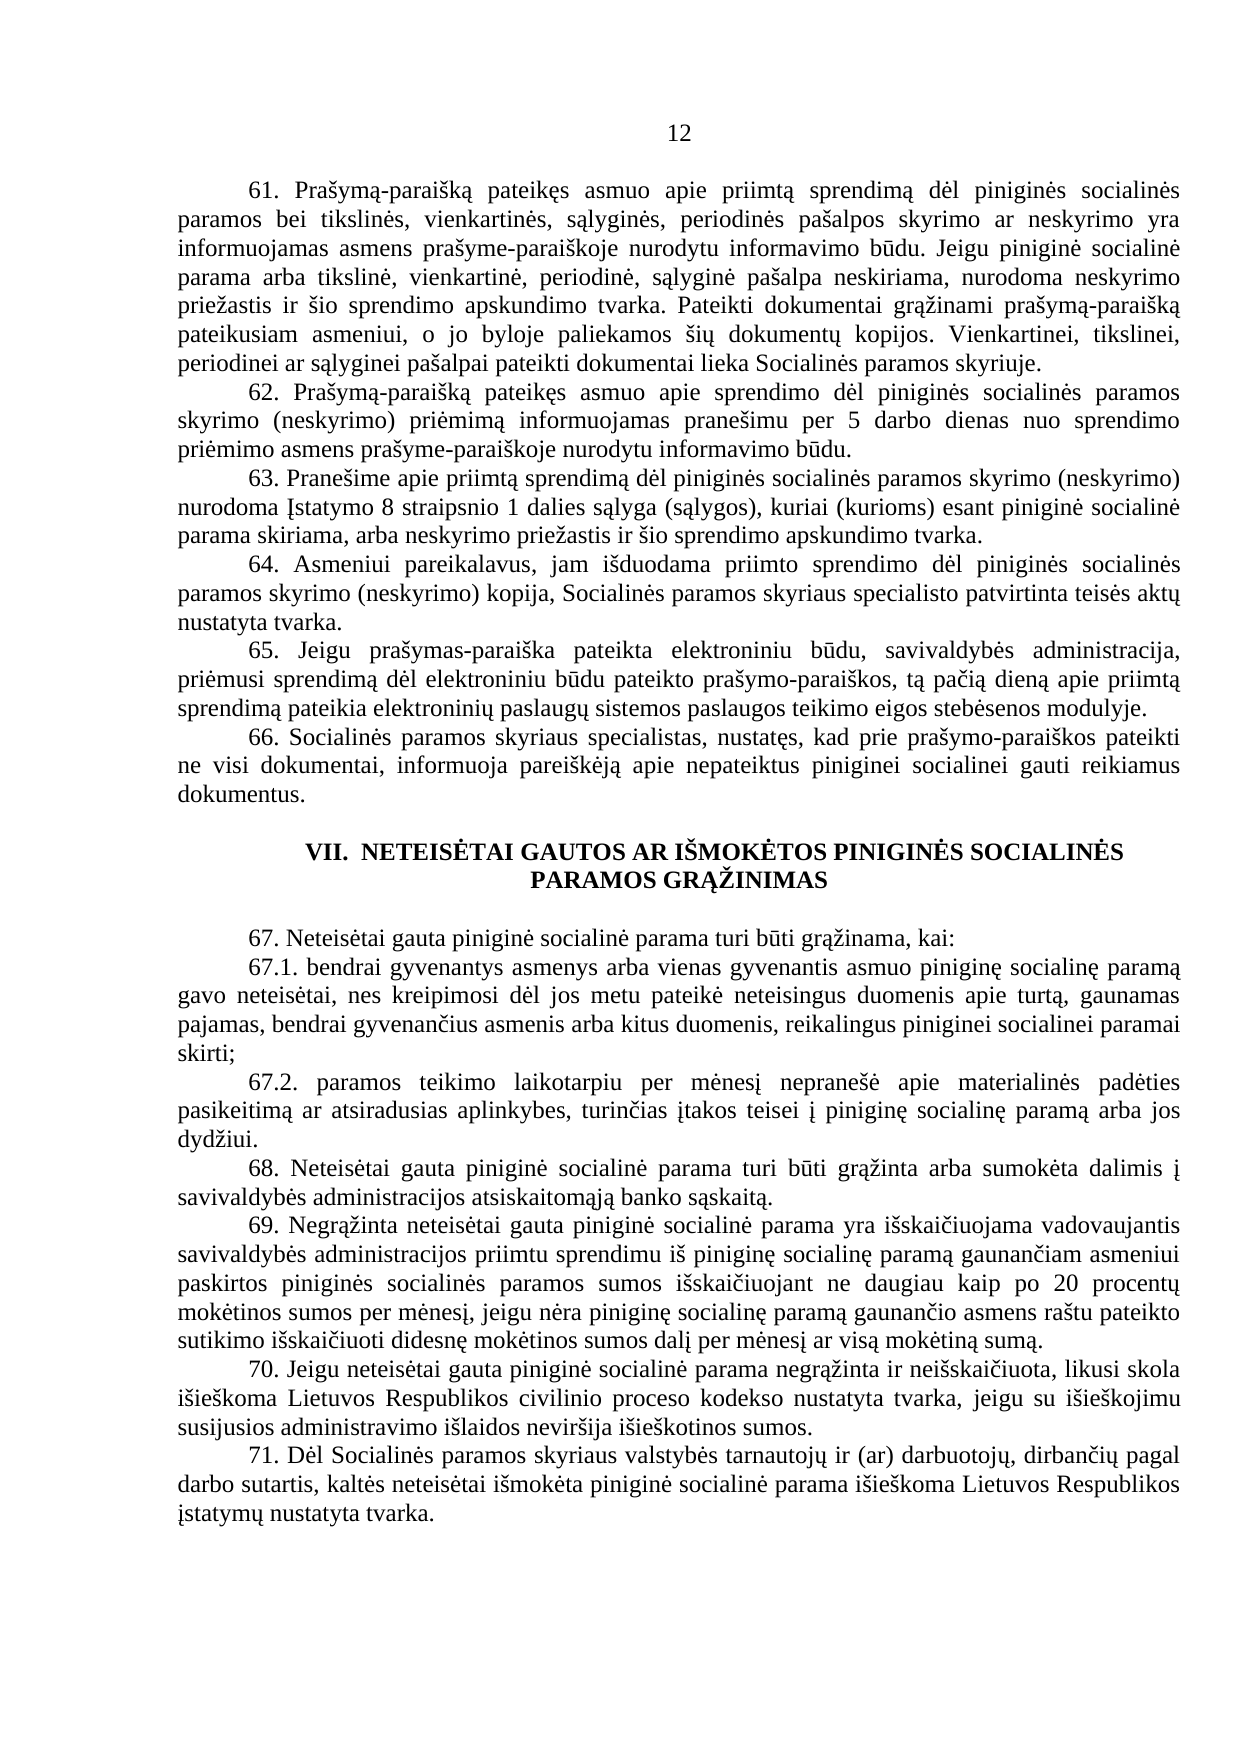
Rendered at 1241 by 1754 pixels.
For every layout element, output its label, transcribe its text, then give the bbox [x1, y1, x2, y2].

text VII. NETEISĖTAI GAUTOS AR IŠMOKĖTOS PINIGINĖS SOCIALINĖS PARAMOS GRĄŽINIMAS [177, 837, 1181, 894]
text 67.2. paramos teikimo laikotarpiu per mėnesį nepranešė apie materialinės padėties pasikeitimą ar atsiradusias aplinkybes, turinčias įtakos teisei į piniginę socialinę paramą arba jos dydžiui. [177, 1067, 1181, 1153]
text 68. Neteisėtai gauta piniginė socialinė parama turi būti grąžinta arba sumokėta dalimis į savivaldybės administracijos atsiskaitomąją banko sąskaitą. [177, 1153, 1181, 1211]
text 66. Socialinės paramos skyriaus specialistas, nustatęs, kad prie prašymo-paraiškos pateikti ne visi dokumentai, informuoja pareiškėją apie nepateiktus piniginei socialinei gauti reikiamus dokumentus. [177, 722, 1181, 808]
text 70. Jeigu neteisėtai gauta piniginė socialinė parama negrąžinta ir neišskaičiuota, likusi skola išieškoma Lietuvos Respublikos civilinio proceso kodekso nustatyta tvarka, jeigu su išieškojimu susijusios administravimo išlaidos neviršija išieškotinos sumos. [177, 1354, 1181, 1441]
text 62. Prašymą-paraišką pateikęs asmuo apie sprendimo dėl piniginės socialinės paramos skyrimo (neskyrimo) priėmimą informuojamas pranešimu per 5 darbo dienas nuo sprendimo priėmimo asmens prašyme-paraiškoje nurodytu informavimo būdu. [177, 377, 1181, 463]
text 65. Jeigu prašymas-paraiška pateikta elektroniniu būdu, savivaldybės administracija, priėmusi sprendimą dėl elektroniniu būdu pateikto prašymo-paraiškos, tą pačią dieną apie priimtą sprendimą pateikia elektroninių paslaugų sistemos paslaugos teikimo eigos stebėsenos modulyje. [177, 636, 1181, 722]
text 63. Pranešime apie priimtą sprendimą dėl piniginės socialinės paramos skyrimo (neskyrimo) nurodoma Įstatymo 8 straipsnio 1 dalies sąlyga (sąlygos), kuriai (kurioms) esant piniginė socialinė parama skiriama, arba neskyrimo priežastis ir šio sprendimo apskundimo tvarka. [177, 463, 1181, 549]
text 71. Dėl Socialinės paramos skyriaus valstybės tarnautojų ir (ar) darbuotojų, dirbančių pagal darbo sutartis, kaltės neteisėtai išmokėta piniginė socialinė parama išieškoma Lietuvos Respublikos įstatymų nustatyta tvarka. [177, 1441, 1181, 1527]
text 67. Neteisėtai gauta piniginė socialinė parama turi būti grąžinama, kai: [177, 923, 1181, 952]
text 67.1. bendrai gyvenantys asmenys arba vienas gyvenantis asmuo piniginę socialinę paramą gavo neteisėtai, nes kreipimosi dėl jos metu pateikė neteisingus duomenis apie turtą, gaunamas pajamas, bendrai gyvenančius asmenis arba kitus duomenis, reikalingus piniginei socialinei paramai skirti; [177, 952, 1181, 1067]
text 64. Asmeniui pareikalavus, jam išduodama priimto sprendimo dėl piniginės socialinės paramos skyrimo (neskyrimo) kopija, Socialinės paramos skyriaus specialisto patvirtinta teisės aktų nustatyta tvarka. [177, 549, 1181, 636]
text 69. Negrąžinta neteisėtai gauta piniginė socialinė parama yra išskaičiuojama vadovaujantis savivaldybės administracijos priimtu sprendimu iš piniginę socialinę paramą gaunančiam asmeniui paskirtos piniginės socialinės paramos sumos išskaičiuojant ne daugiau kaip po 20 procentų mokėtinos sumos per mėnesį, jeigu nėra piniginę socialinę paramą gaunančio asmens raštu pateikto sutikimo išskaičiuoti didesnę mokėtinos sumos dalį per mėnesį ar visą mokėtiną sumą. [177, 1211, 1181, 1354]
text 61. Prašymą-paraišką pateikęs asmuo apie priimtą sprendimą dėl piniginės socialinės paramos bei tikslinės, vienkartinės, sąlyginės, periodinės pašalpos skyrimo ar neskyrimo yra informuojamas asmens prašyme-paraiškoje nurodytu informavimo būdu. Jeigu piniginė socialinė parama arba tikslinė, vienkartinė, periodinė, sąlyginė pašalpa neskiriama, nurodoma neskyrimo priežastis ir šio sprendimo apskundimo tvarka. Pateikti dokumentai grąžinami prašymą-paraišką pateikusiam asmeniui, o jo byloje paliekamos šių dokumentų kopijos. Vienkartinei, tikslinei, periodinei ar sąlyginei pašalpai pateikti dokumentai lieka Socialinės paramos skyriuje. [177, 176, 1181, 377]
